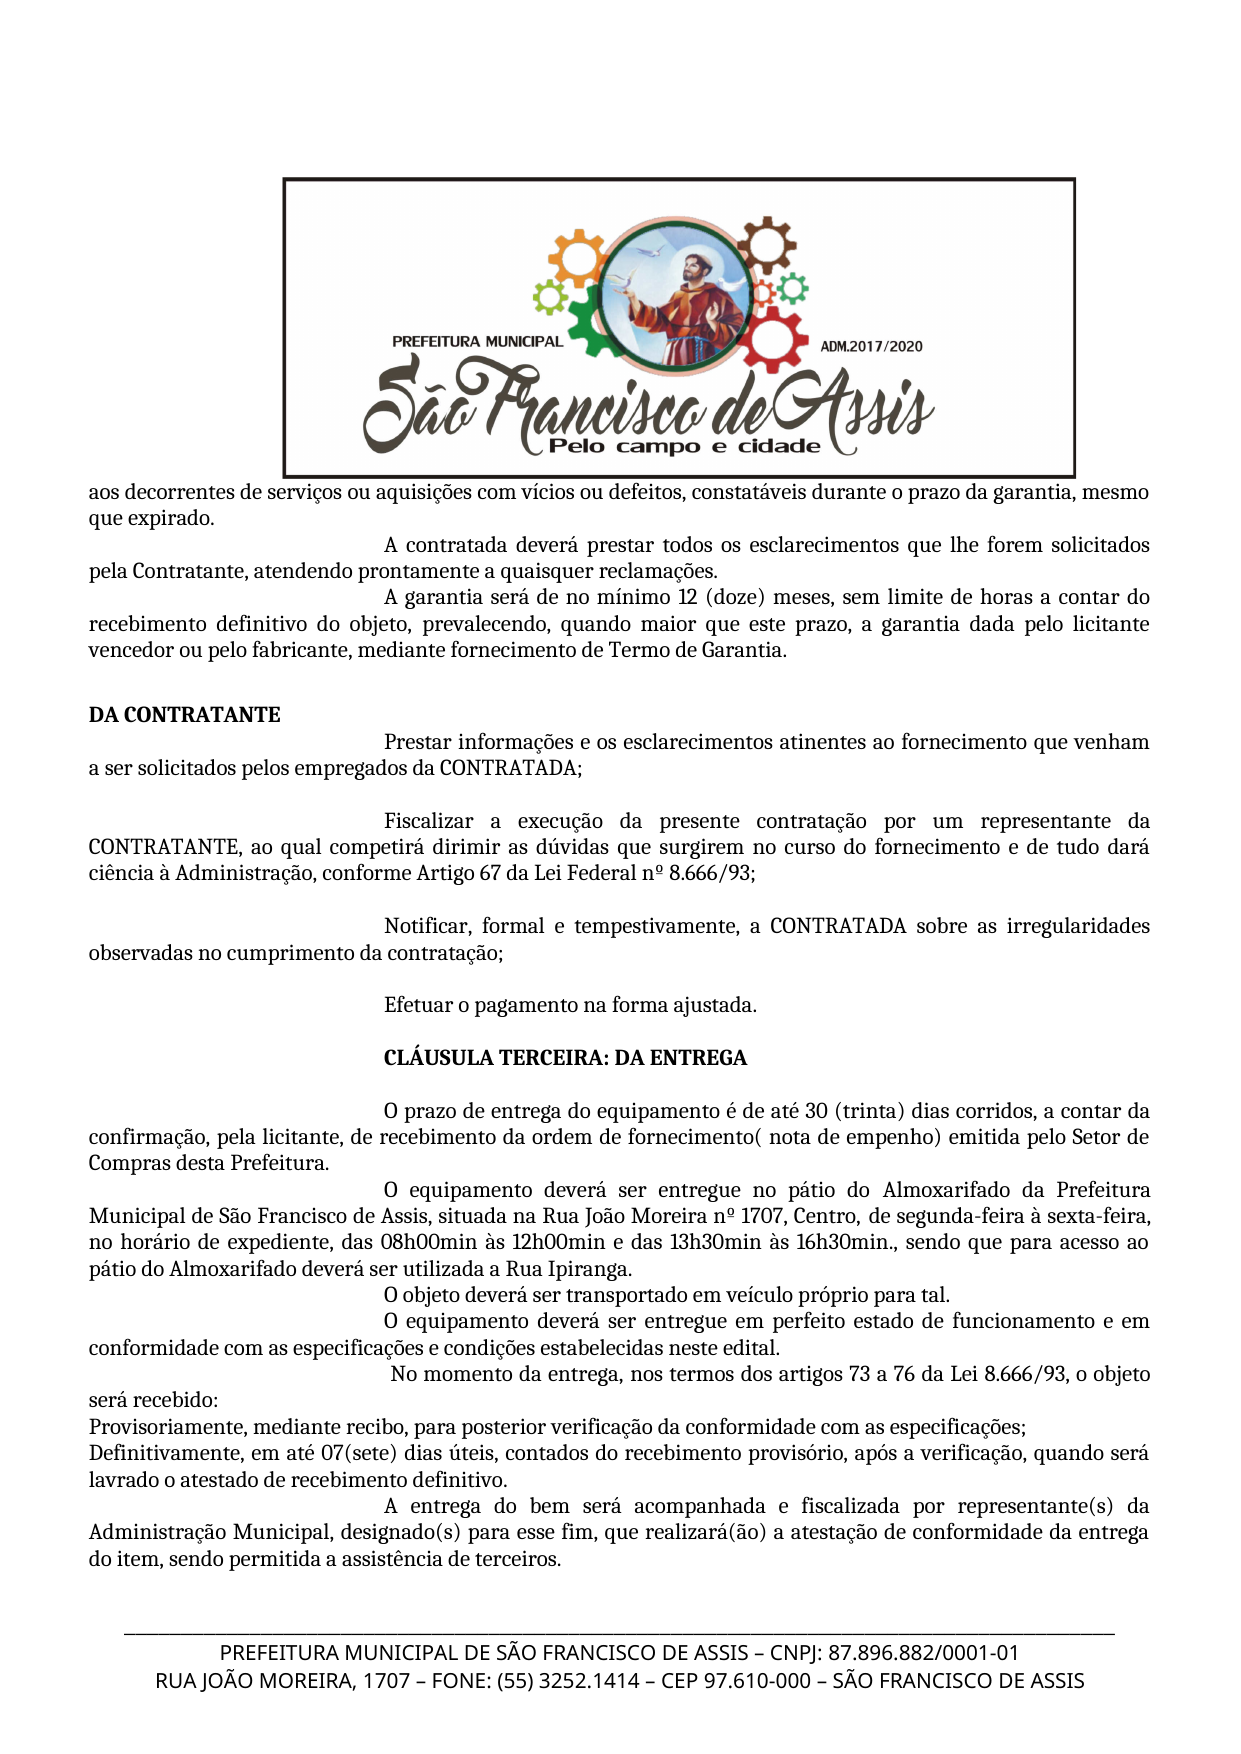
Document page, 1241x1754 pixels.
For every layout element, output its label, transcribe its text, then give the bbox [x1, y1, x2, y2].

text A garantia será de no mínimo 12 (doze) meses, sem limite de horas a contar do recebimento definitivo do objeto, prevalecendo, quando maior que este prazo, a garantia dada pelo licitante vencedor ou pelo fabricante, mediante fornecimento de Termo de Garantia. [89, 584, 1152, 663]
text Definitivamente, em até 07(sete) dias úteis, contados do recebimento provisório, após a verificação, quando será lavrado o atestado de recebimento definitivo. [89, 1440, 1152, 1493]
text No momento da entrega, nos termos dos artigos 73 a 76 da Lei 8.666/93, o objeto será recebido: [89, 1361, 1152, 1414]
text O prazo de entrega do equipamento é de até 30 (trinta) dias corridos, a contar da confirmação, pela licitante, de recebimento da ordem de fornecimento( nota de empenho) emitida pelo Setor de Compras desta Prefeitura. [89, 1097, 1152, 1176]
text Efetuar o pagamento na forma ajustada. [89, 992, 1152, 1018]
text CLÁUSULA TERCEIRA: DA ENTREGA [89, 1045, 1152, 1071]
text O equipamento deverá ser entregue no pátio do Almoxarifado da Prefeitura Municipal de São Francisco de Assis, situada na Rua João Moreira nº 1707, Centro, de segunda-feira à sexta-feira, no horário de expediente, das 08h00min às 12h00min e das 13h30min às 16h30min., sendo que para acesso ao pátio do Almoxarifado deverá ser utilizada a Rua Ipiranga. [89, 1176, 1152, 1282]
text Prestar informações e os esclarecimentos atinentes ao fornecimento que venham a ser solicitados pelos empregados da CONTRATADA; [89, 728, 1152, 781]
text Provisoriamente, mediante recibo, para posterior verificação da conformidade com as especificações; [89, 1414, 1152, 1440]
text A entrega do bem será acompanhada e fiscalizada por representante(s) da Administração Municipal, designado(s) para esse fim, que realizará(ão) a atestação de conformidade da entrega do item, sendo permitida a assistência de terceiros. [89, 1493, 1152, 1572]
text O equipamento deverá ser entregue em perfeito estado de funcionamento e em conformidade com as especificações e condições estabelecidas neste edital. [89, 1308, 1152, 1361]
text Fiscalizar a execução da presente contratação por um representante da CONTRATANTE, ao qual competirá dirimir as dúvidas que surgirem no curso do fornecimento e de tudo dará ciência à Administração, conforme Artigo 67 da Lei Federal nº 8.666/93; [89, 807, 1152, 887]
text O objeto deverá ser transportado em veículo próprio para tal. [89, 1282, 1152, 1308]
text A contratada deverá prestar todos os esclarecimentos que lhe forem solicitados pela Contratante, atendendo prontamente a quaisquer reclamações. [89, 531, 1152, 584]
text DA CONTRATANTE [89, 702, 1152, 728]
text Notificar, formal e tempestivamente, a CONTRATADA sobre as irregularidades observadas no cumprimento da contratação; [89, 913, 1152, 966]
text aos decorrentes de serviços ou aquisições com vícios ou defeitos, constatáveis durante o prazo da garantia, mesmo que expirado. [89, 479, 1152, 531]
